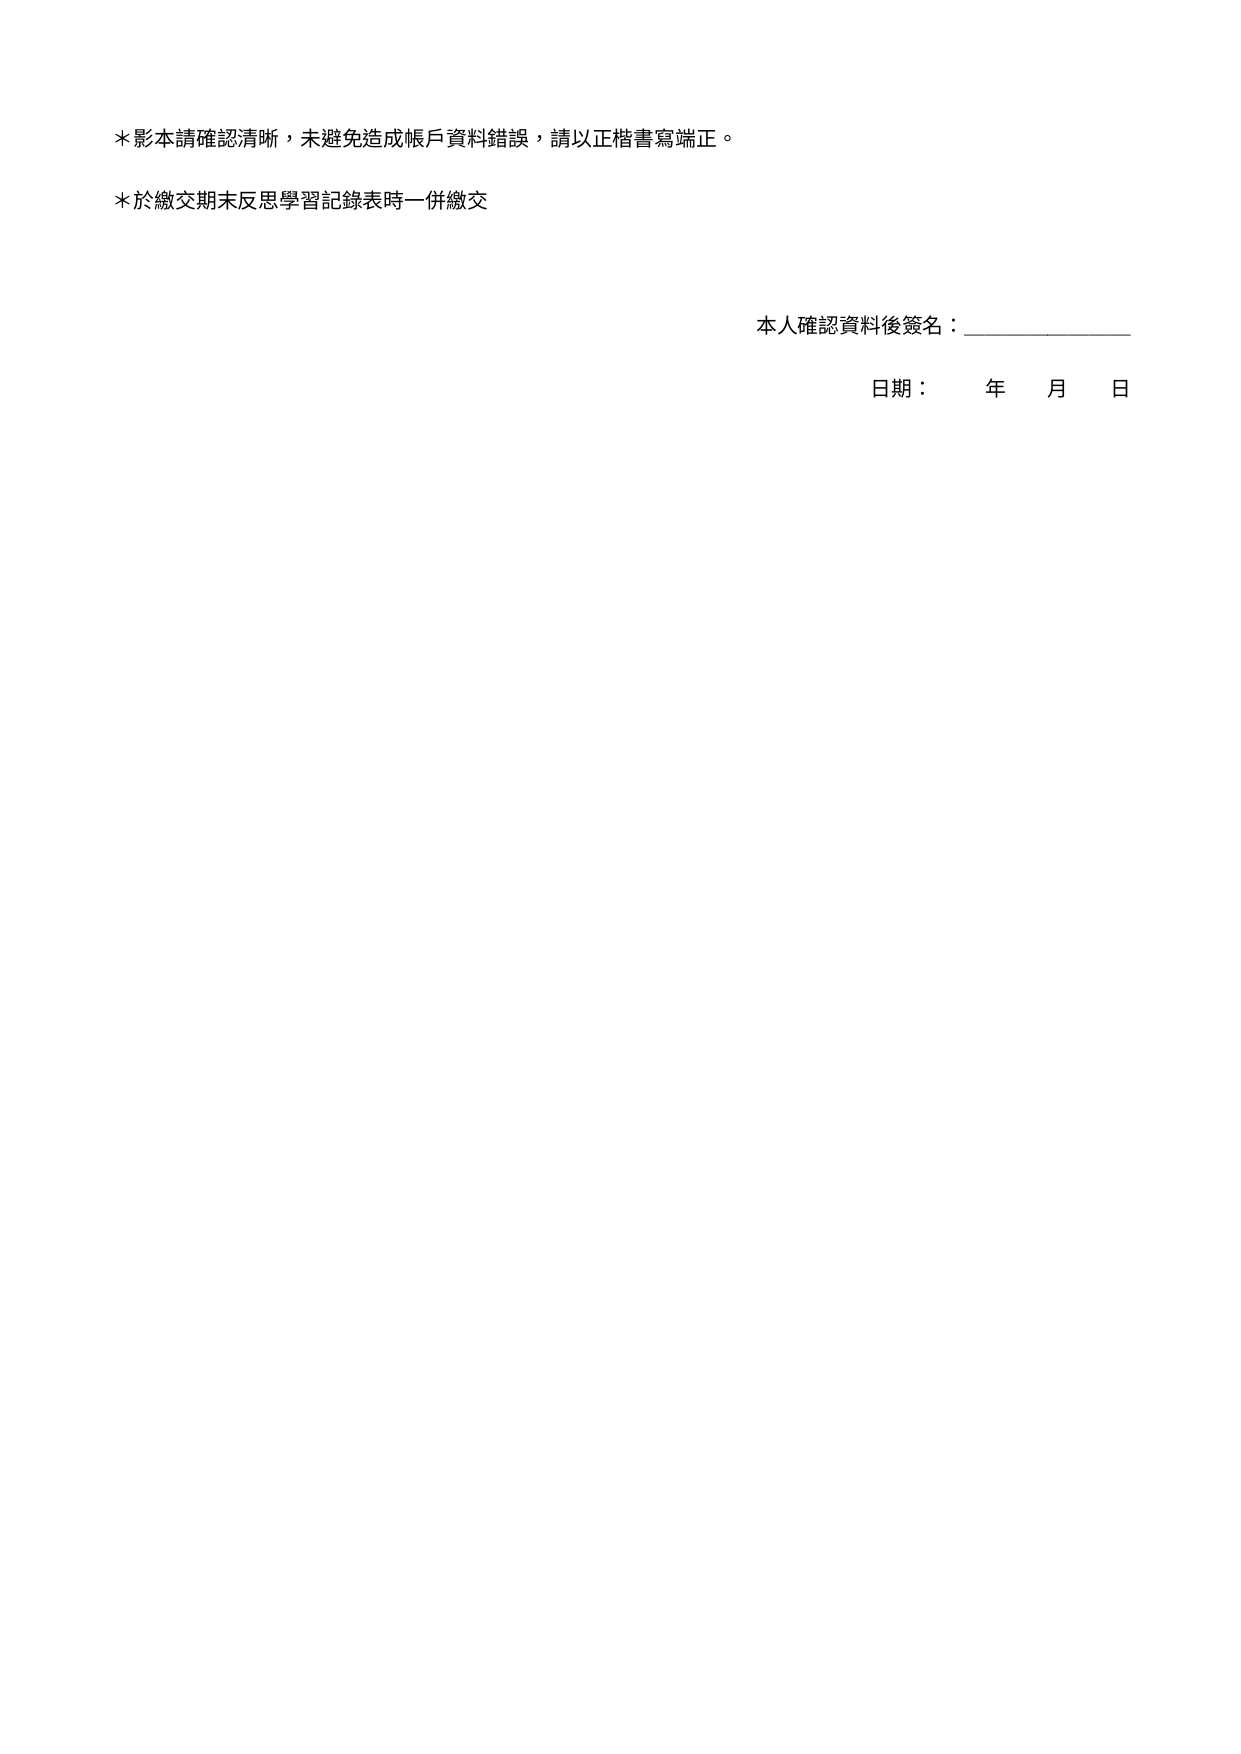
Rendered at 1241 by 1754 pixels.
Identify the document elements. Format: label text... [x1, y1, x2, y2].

text 本人確認資料後簽名：＿＿＿＿＿＿＿＿ [75, 283, 1131, 346]
text ＊影本請確認清晰，未避免造成帳戶資料錯誤，請以正楷書寫端正。 [113, 96, 1165, 158]
text ＊於繳交期末反思學習記錄表時一併繳交 [113, 158, 1165, 221]
text 日期： 年 月 日 [75, 346, 1131, 408]
